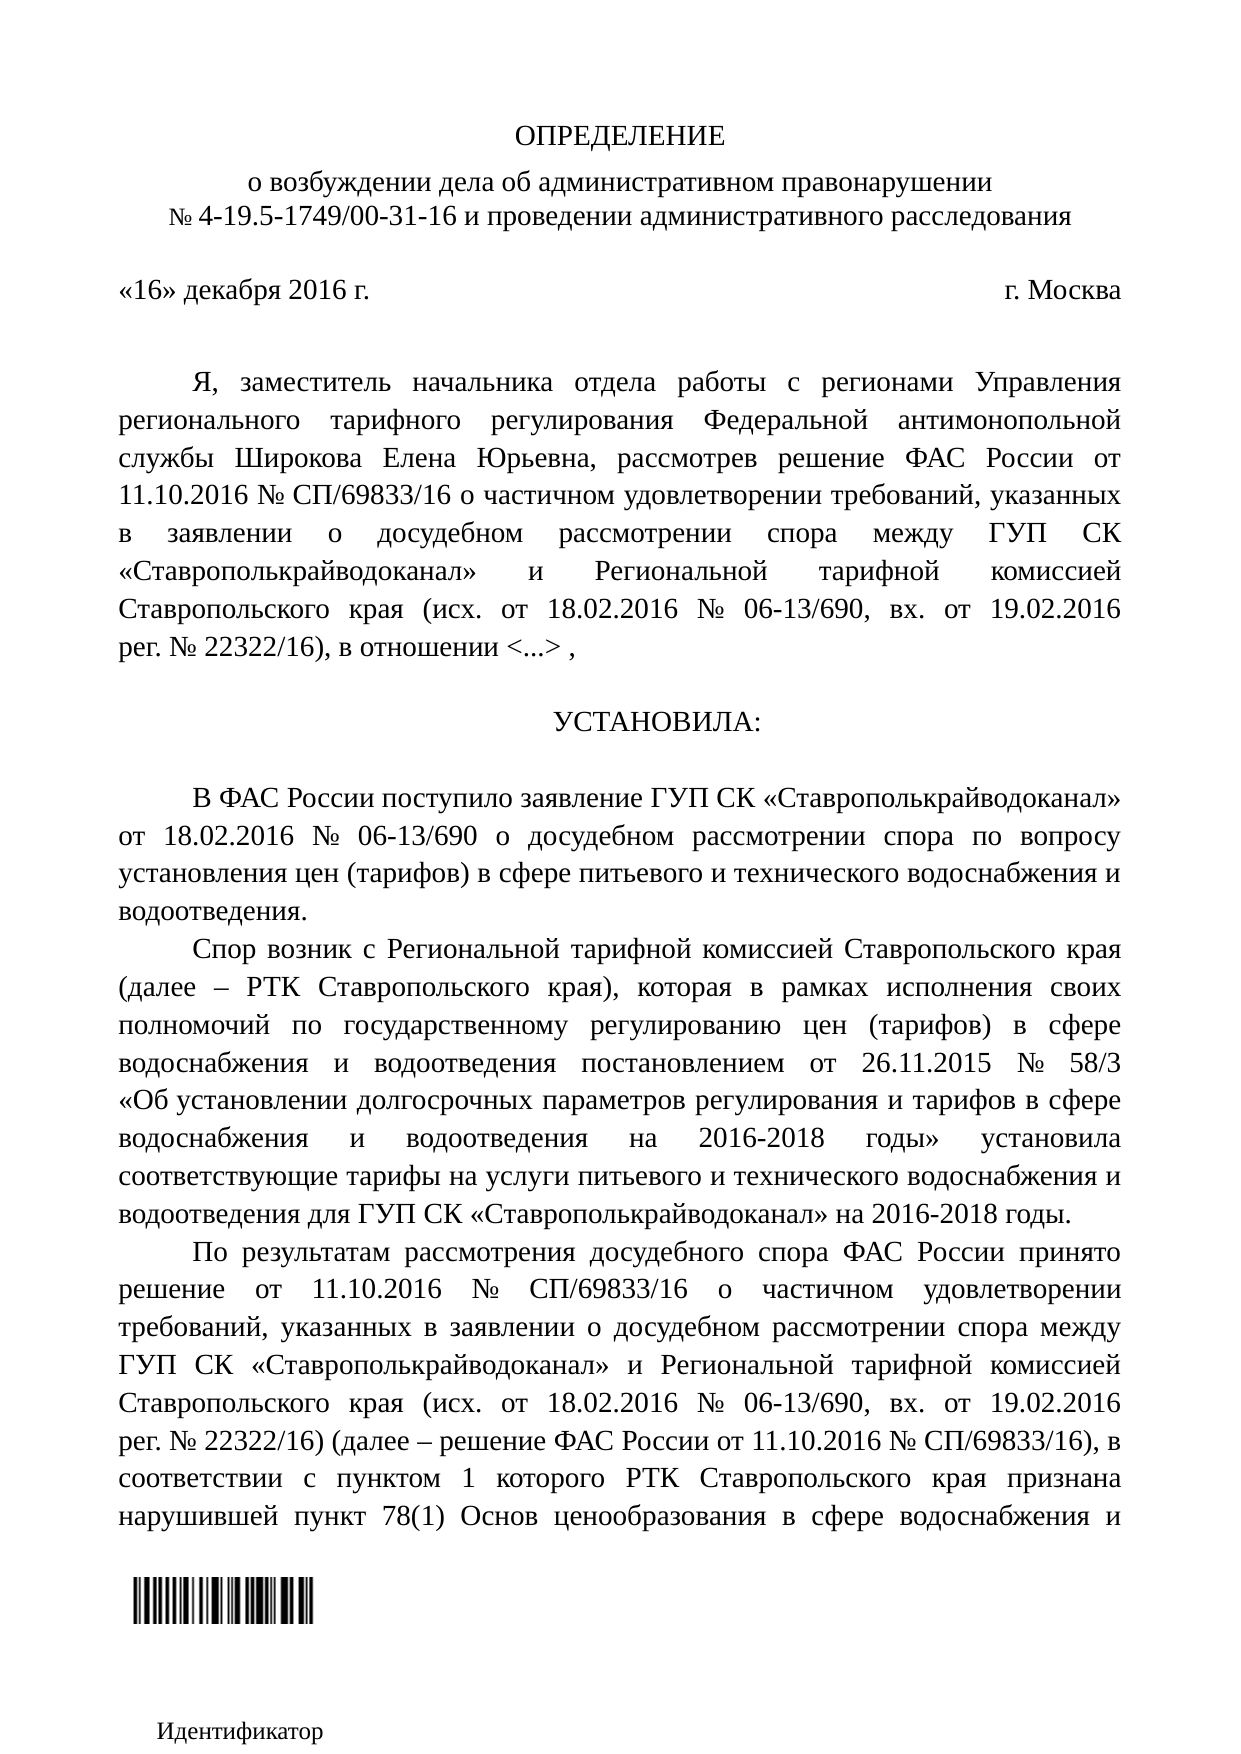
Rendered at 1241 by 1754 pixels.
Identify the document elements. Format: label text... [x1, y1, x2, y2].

text Я, заместитель начальника отдела работы с регионами Управления регионального тарифного регулирования Федеральной антимонопольной службы Широкова Елена Юрьевна, рассмотрев решение ФАС России от 11.10.2016 № СП/69833/16 о частичном удовлетворении требований, указанных в заявлении о досудебном рассмотрении спора между ГУП СК «Ставрополькрайводоканал» и Региональной тарифной комиссией Ставропольского края (исх. от 18.02.2016 № 06-13/690, вх. от 19.02.2016 рег. № 22322/16), в отношении <...> , [118, 360, 1122, 662]
text № 4-19.5-1749/00-31-16 и проведении административного расследования [118, 198, 1122, 231]
text УСТАНОВИЛА: [118, 700, 1122, 738]
text «16» декабря 2016 г. г. Москва [118, 272, 1122, 306]
picture [118, 1577, 331, 1624]
text Спор возник с Региональной тарифной комиссией Ставропольского края (далее – РТК Ставропольского края), которая в рамках исполнения своих полномочий по государственному регулированию цен (тарифов) в сфере водоснабжения и водоотведения постановлением от 26.11.2015 № 58/3 «Об установлении долгосрочных параметров регулирования и тарифов в сфере водоснабжения и водоотведения на 2016-2018 годы» установила соответствующие тарифы на услуги питьевого и технического водоснабжения и водоотведения для ГУП СК «Ставрополькрайводоканал» на 2016-2018 годы. [118, 927, 1122, 1229]
text ОПРЕДЕЛЕНИЕ [118, 118, 1122, 152]
text В ФАС России поступило заявление ГУП СК «Ставрополькрайводоканал» от 18.02.2016 № 06-13/690 о досудебном рассмотрении спора по вопросу установления цен (тарифов) в сфере питьевого и технического водоснабжения и водоотведения. [118, 776, 1122, 927]
text По результатам рассмотрения досудебного спора ФАС России принято решение от 11.10.2016 № СП/69833/16 о частичном удовлетворении требований, указанных в заявлении о досудебном рассмотрении спора между ГУП СК «Ставрополькрайводоканал» и Региональной тарифной комиссией Ставропольского края (исх. от 18.02.2016 № 06-13/690, вх. от 19.02.2016 рег. № 22322/16) (далее – решение ФАС России от 11.10.2016 № СП/69833/16), в соответствии с пунктом 1 которого РТК Ставропольского края признана нарушившей пункт 78(1) Основ ценообразования в сфере водоснабжения и [118, 1229, 1122, 1532]
text о возбуждении дела об административном правонарушении [118, 164, 1122, 198]
